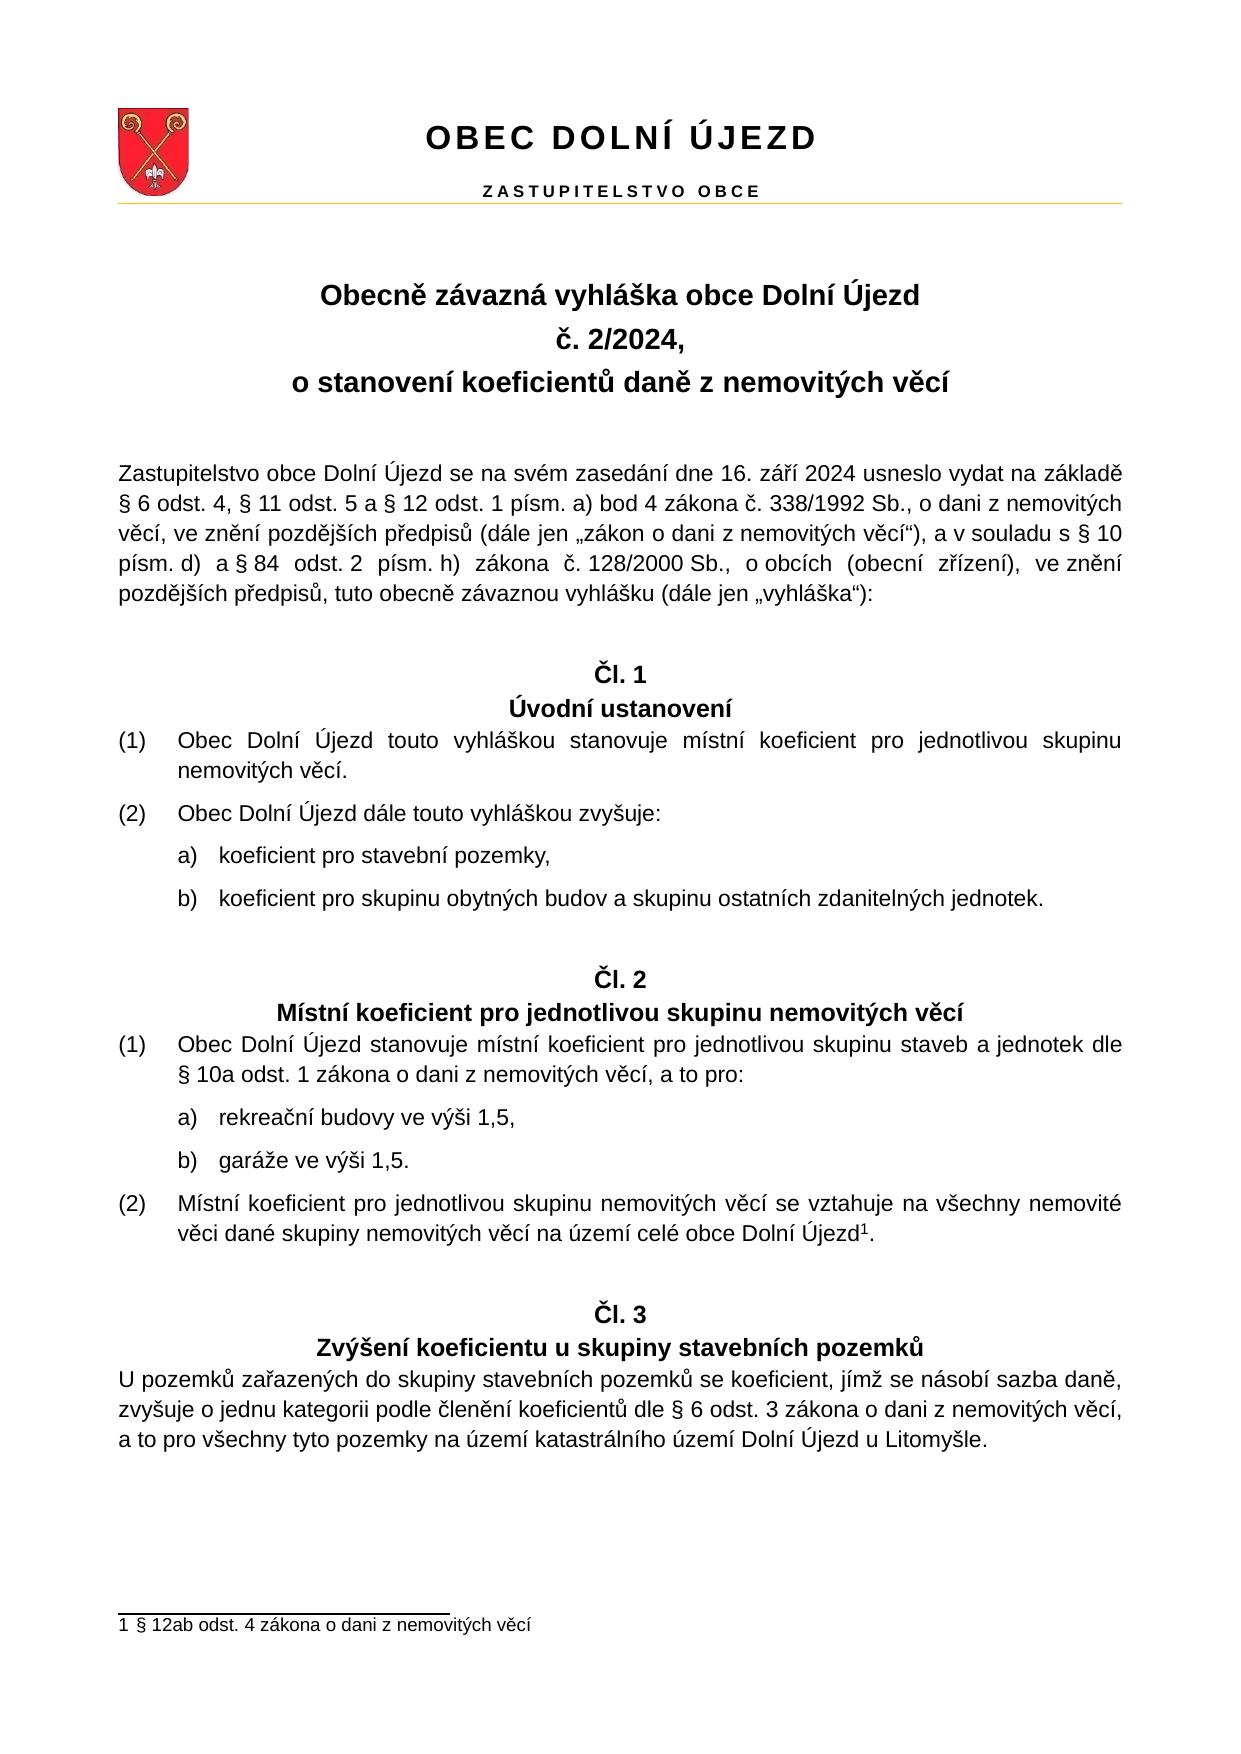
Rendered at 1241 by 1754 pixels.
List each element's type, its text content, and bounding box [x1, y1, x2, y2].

subtitle Čl. 1 Úvodní ustanovení [118, 661, 1122, 722]
list Obec Dolní Újezd dále touto vyhláškou zvyšuje: [118, 799, 1122, 826]
text U pozemků zařazených do skupiny stavebních pozemků se koeficient, jímž se násobí sazba daně, zvyšuje o jednu kategorii podle členění koeficientů dle § 6 odst. 3 zákona o dani z nemovitých věcí, a to pro všechny tyto pozemky na území katastrálního území Dolní Újezd u Litomyšle. [118, 1366, 1122, 1453]
list § 12ab odst. 4 zákona o dani z nemovitých věcí [118, 1614, 1122, 1635]
list garáže ve výši 1,5. [177, 1147, 1122, 1173]
text Zastupitelstvo obce Dolní Újezd se na svém zasedání dne 16. září 2024 usneslo vydat na základě § 6 odst. 4, § 11 odst. 5 a § 12 odst. 1 písm. a) bod 4 zákona č. 338/1992 Sb., o dani z nemovitých věcí, ve znění pozdějších předpisů (dále jen „zákon o dani z nemovitých věcí“), a v souladu s § 10 písm. d) a § 84 odst. 2 písm. h) zákona č. 128/2000 Sb., o obcích (obecní zřízení), ve znění pozdějších předpisů, tuto obecně závaznou vyhlášku (dále jen „vyhláška“): [118, 459, 1122, 607]
subtitle Čl. 3 Zvýšení koeficientu u skupiny stavebních pozemků [118, 1300, 1122, 1362]
list Obec Dolní Újezd stanovuje místní koeficient pro jednotlivou skupinu staveb a jednotek dle § 10a odst. 1 zákona o dani z nemovitých věcí, a to pro: [118, 1031, 1122, 1088]
list koeficient pro stavební pozemky, [177, 842, 1122, 868]
text č. 2/2024, [118, 322, 1122, 355]
text Obecně závazná vyhláška obce Dolní Újezd [118, 278, 1122, 312]
text ZASTUPITELSTVO OBCE [118, 182, 1122, 203]
subtitle Čl. 2 Místní koeficient pro jednotlivou skupinu nemovitých věcí [118, 965, 1122, 1027]
list rekreační budovy ve výši 1,5, [177, 1104, 1122, 1130]
text OBEC DOLNÍ ÚJEZD [189, 118, 1122, 157]
list koeficient pro skupinu obytných budov a skupinu ostatních zdanitelných jednotek. [177, 885, 1122, 911]
list Obec Dolní Újezd touto vyhláškou stanovuje místní koeficient pro jednotlivou skupinu nemovitých věcí. [118, 727, 1122, 783]
list Místní koeficient pro jednotlivou skupinu nemovitých věcí se vztahuje na všechny nemovité věci dané skupiny nemovitých věcí na území celé obce Dolní Újezd. [118, 1189, 1122, 1246]
text o stanovení koeficientů daně z nemovitých věcí [118, 365, 1122, 399]
